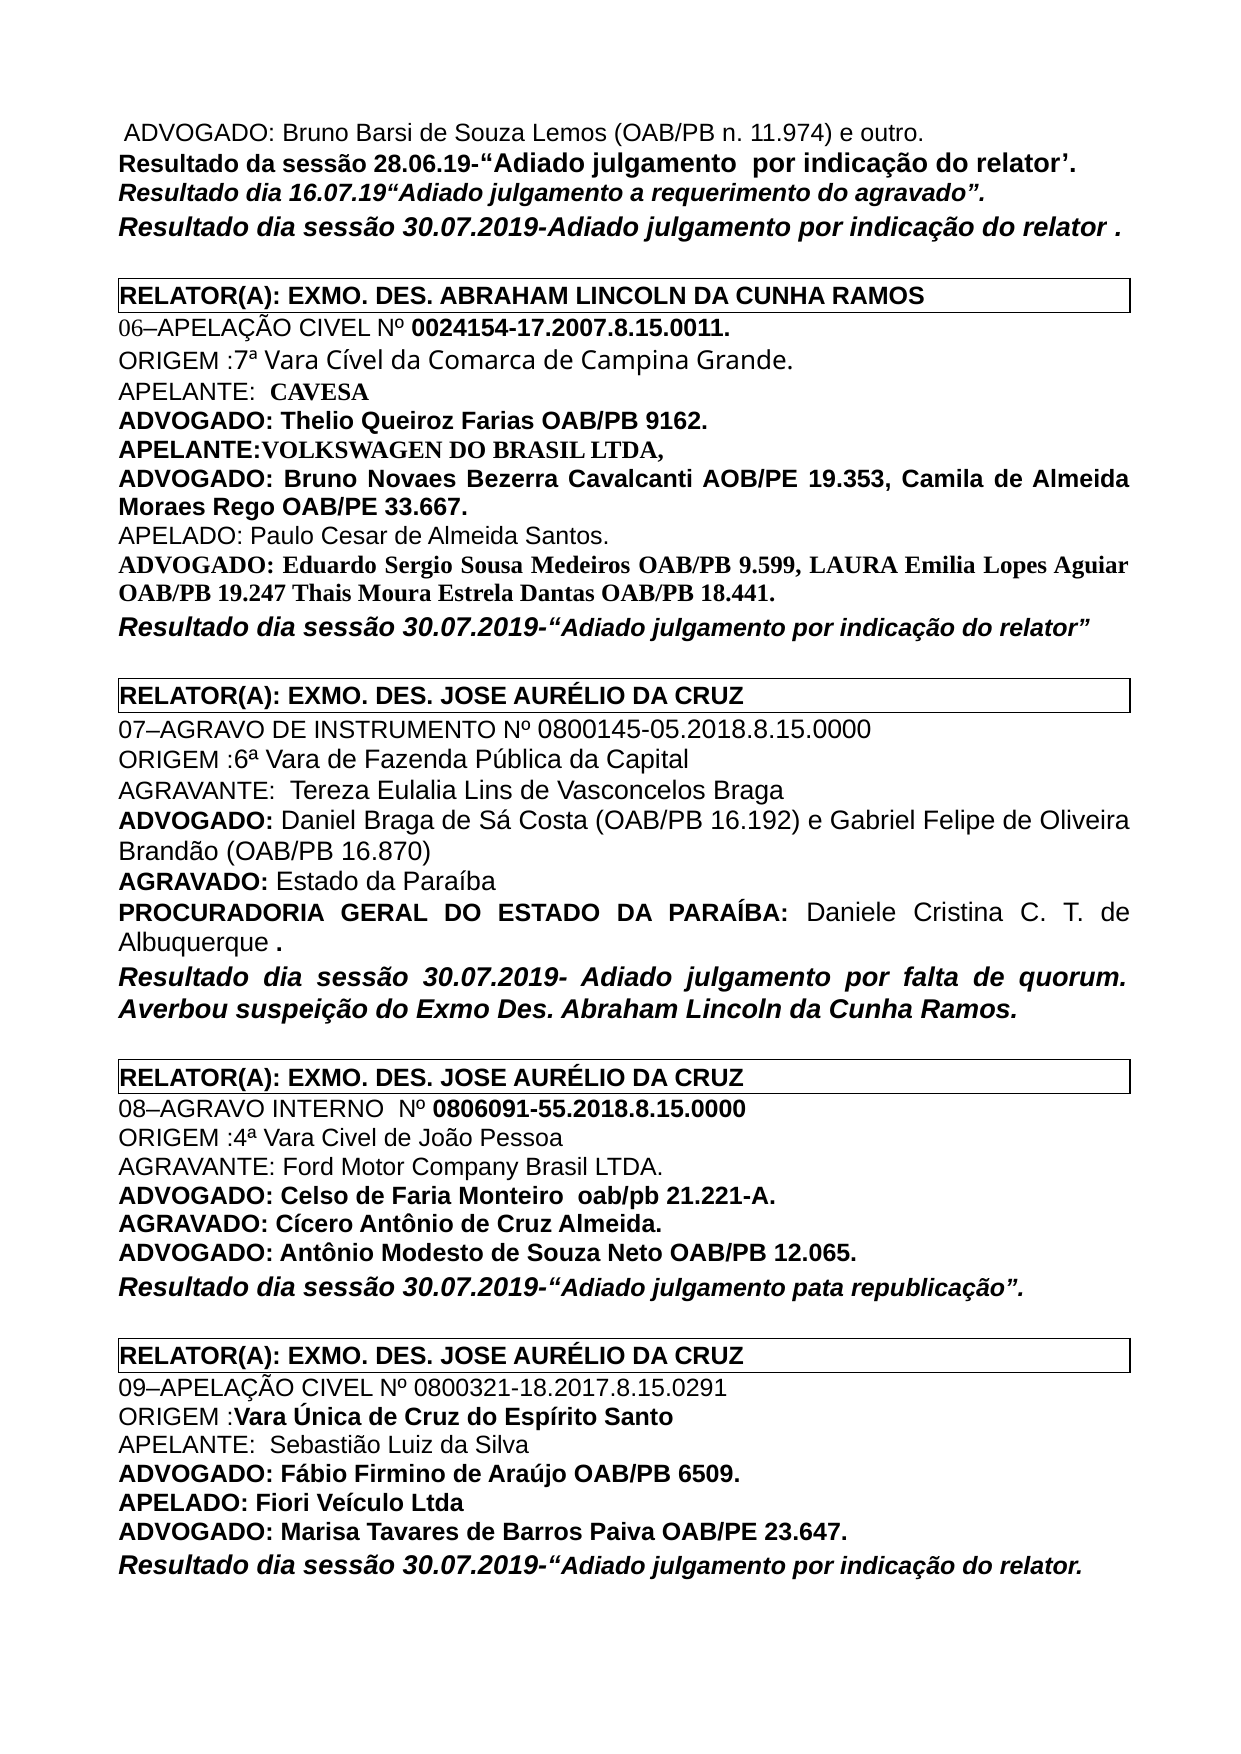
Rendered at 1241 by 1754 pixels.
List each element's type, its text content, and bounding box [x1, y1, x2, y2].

text AGRAVADO: Cícero Antônio de Cruz Almeida. [118, 1209, 1131, 1238]
text AGRAVANTE: Tereza Eulalia Lins de Vasconcelos Braga [118, 774, 1131, 805]
text PROCURADORIA GERAL DO ESTADO DA PARAÍBA: Daniele Cristina C. T. de Albuquerque . [118, 896, 1131, 957]
text ORIGEM :Vara Única de Cruz do Espírito Santo [118, 1401, 1131, 1430]
text APELADO: Fiori Veículo Ltda [118, 1488, 1131, 1516]
text Resultado dia sessão 30.07.2019-Adiado julgamento por indicação do relator . [118, 211, 1131, 242]
text ADVOGADO: Thelio Queiroz Farias OAB/PB 9162. [118, 406, 1131, 435]
text ORIGEM :4ª Vara Civel de João Pessoa [118, 1123, 1131, 1152]
text 08–AGRAVO INTERNO Nº 0806091-55.2018.8.15.0000 [118, 1094, 1131, 1123]
text 09–APELAÇÃO CIVEL Nº 0800321-18.2017.8.15.0291 [118, 1373, 1131, 1401]
text Resultado dia sessão 30.07.2019-“Adiado julgamento por indicação do relator” [118, 611, 1131, 643]
text Resultado dia sessão 30.07.2019-“Adiado julgamento pata republicação”. [118, 1271, 1131, 1302]
text Resultado dia sessão 30.07.2019- Adiado julgamento por falta de quorum. Averbou suspeição do Exmo Des. Abraham Lincoln da Cunha Ramos. [118, 961, 1131, 1024]
text APELANTE: Sebastião Luiz da Silva [118, 1430, 1131, 1459]
text APELADO: Paulo Cesar de Almeida Santos. [118, 521, 1131, 550]
text ADVOGADO: Celso de Faria Monteiro oab/pb 21.221-A. [118, 1181, 1131, 1209]
text ORIGEM :6ª Vara de Fazenda Pública da Capital [118, 744, 1131, 774]
text 06–APELAÇÃO CIVEL Nº 0024154-17.2007.8.15.0011. [118, 313, 1131, 342]
text Resultado da sessão 28.06.19-“Adiado julgamento por indicação do relator’. [118, 147, 1131, 178]
text ORIGEM :7ª Vara Cível da Comarca de Campina Grande. [118, 342, 1131, 377]
text ADVOGADO: Bruno Barsi de Souza Lemos (OAB/PB n. 11.974) e outro. [118, 118, 1131, 147]
text AGRAVADO: Estado da Paraíba [118, 866, 1131, 896]
text ADVOGADO: Eduardo Sergio Sousa Medeiros OAB/PB 9.599, LAURA Emilia Lopes Aguiar OAB/PB 19.247 Thais Moura Estrela Dantas OAB/PB 18.441. [118, 550, 1131, 607]
text APELANTE: CAVESA [118, 377, 1131, 406]
text Resultado dia sessão 30.07.2019-“Adiado julgamento por indicação do relator. [118, 1549, 1131, 1581]
text APELANTE:VOLKSWAGEN DO BRASIL LTDA, [118, 435, 1131, 463]
text ADVOGADO: Antônio Modesto de Souza Neto OAB/PB 12.065. [118, 1238, 1131, 1267]
text RELATOR(A): EXMO. DES. ABRAHAM LINCOLN DA CUNHA RAMOS [119, 279, 1129, 312]
text AGRAVANTE: Ford Motor Company Brasil LTDA. [118, 1152, 1131, 1181]
text RELATOR(A): EXMO. DES. JOSE AURÉLIO DA CRUZ [119, 1339, 1129, 1372]
text ADVOGADO: Daniel Braga de Sá Costa (OAB/PB 16.192) e Gabriel Felipe de Oliveira Brandão (OAB/PB 16.870) [118, 805, 1131, 866]
text ADVOGADO: Fábio Firmino de Araújo OAB/PB 6509. [118, 1459, 1131, 1488]
text ADVOGADO: Marisa Tavares de Barros Paiva OAB/PE 23.647. [118, 1516, 1131, 1545]
text RELATOR(A): EXMO. DES. JOSE AURÉLIO DA CRUZ [119, 1060, 1129, 1093]
text RELATOR(A): EXMO. DES. JOSE AURÉLIO DA CRUZ [119, 679, 1129, 712]
text ADVOGADO: Bruno Novaes Bezerra Cavalcanti AOB/PE 19.353, Camila de Almeida Moraes Rego OAB/PE 33.667. [118, 463, 1131, 521]
text 07–AGRAVO DE INSTRUMENTO Nº 0800145-05.2018.8.15.0000 [118, 713, 1131, 744]
text Resultado dia 16.07.19“Adiado julgamento a requerimento do agravado”. [118, 178, 1131, 207]
